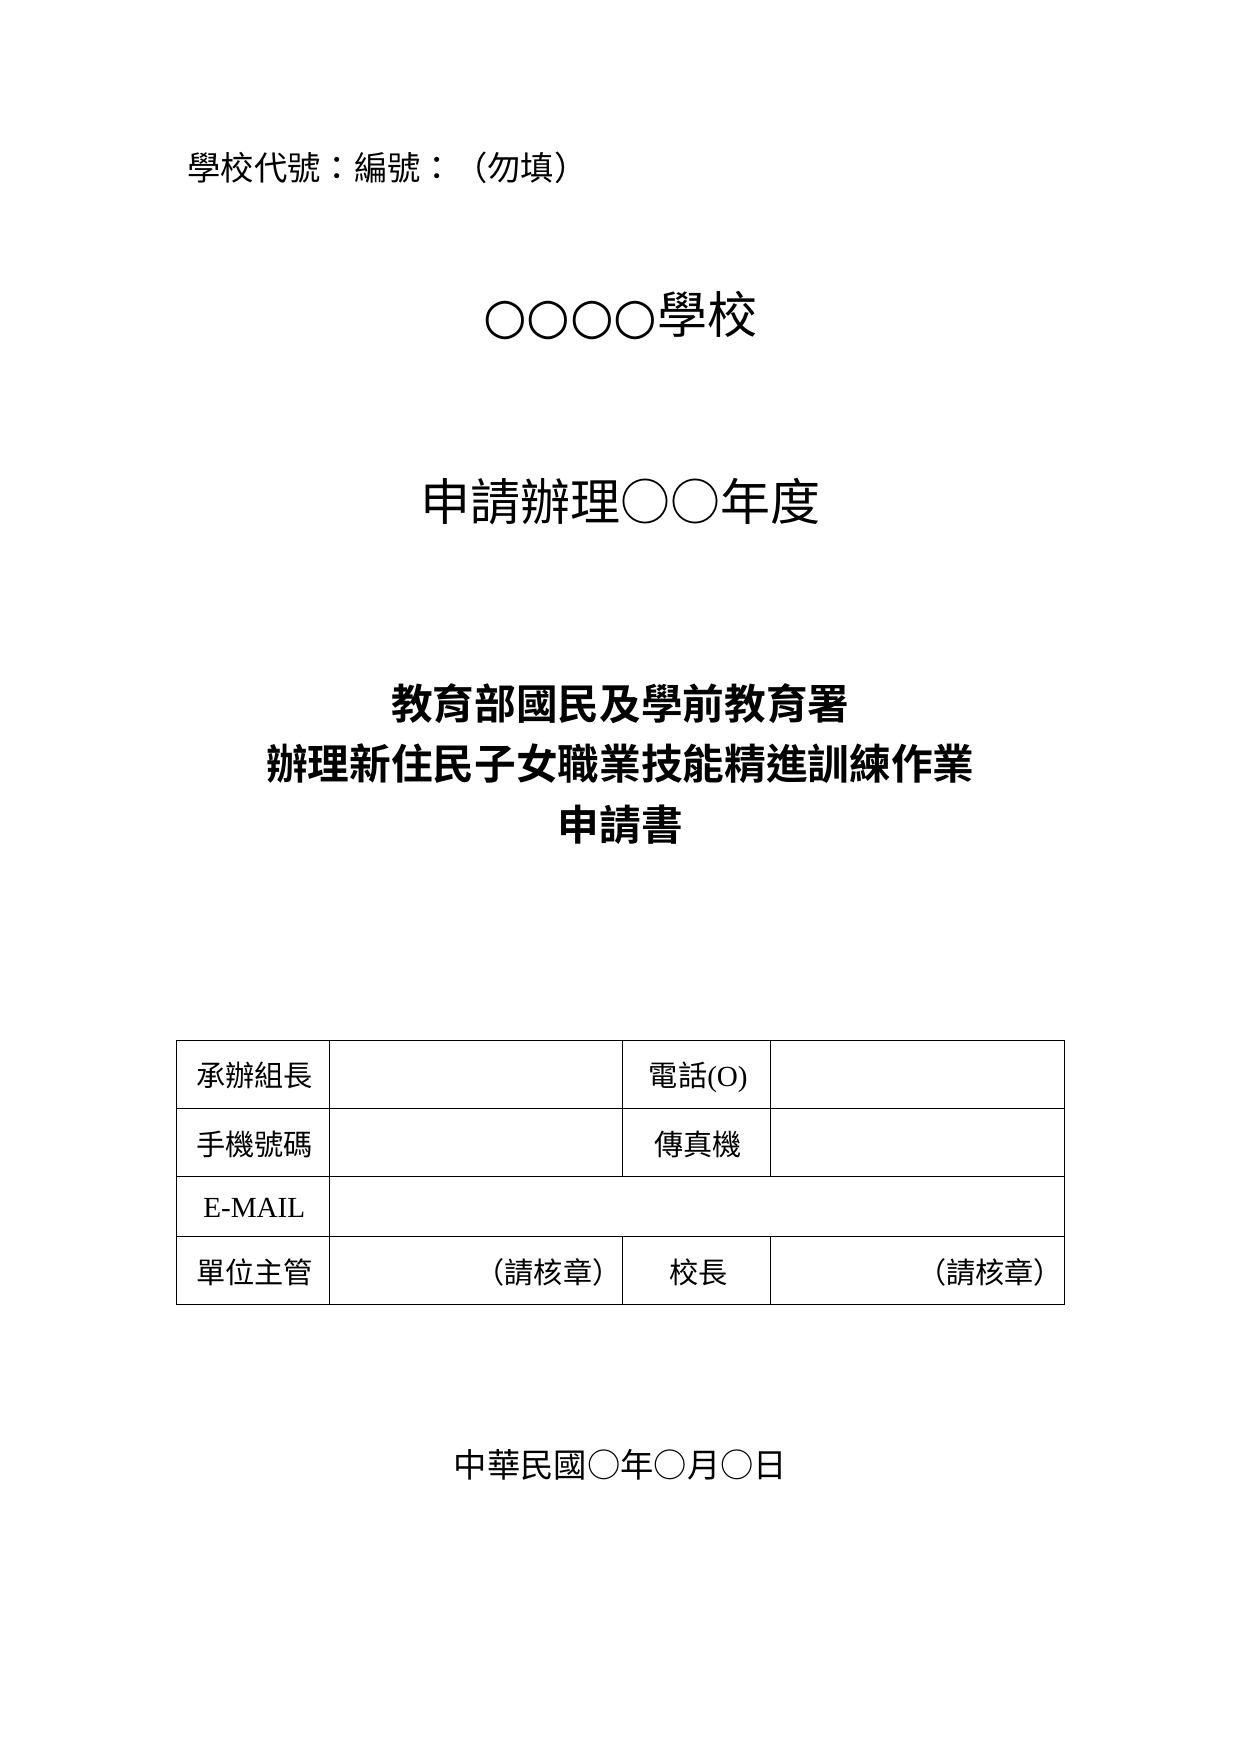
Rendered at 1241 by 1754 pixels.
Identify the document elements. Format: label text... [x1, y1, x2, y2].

table_header 電話(O) [623, 1041, 770, 1108]
table_cell 手機號碼 [177, 1109, 329, 1176]
table_header [771, 1041, 1064, 1108]
table_cell 單位主管 [177, 1237, 329, 1304]
text 申請辦理○○年度 [187, 463, 1053, 535]
table_cell [330, 1109, 622, 1176]
text 學校代號：編號：（勿填） [187, 150, 1053, 187]
text 申請書 [187, 792, 1053, 852]
table_cell （請核章） [330, 1237, 622, 1304]
text 教育部國民及學前教育署 [187, 671, 1053, 731]
table_cell 校長 [623, 1237, 770, 1304]
table_cell [771, 1109, 1064, 1176]
text ○○○○學校 [187, 275, 1053, 348]
table_header 承辦組長 [177, 1041, 329, 1108]
table_cell E-MAIL [177, 1177, 329, 1236]
table_cell 傳真機 [623, 1109, 770, 1176]
table_header [330, 1041, 622, 1108]
table_cell [330, 1177, 1064, 1236]
table_cell （請核章） [771, 1237, 1064, 1304]
text 中華民國○年○月○日 [187, 1438, 1053, 1487]
text 辦理新住民子女職業技能精進訓練作業 [187, 731, 1053, 792]
